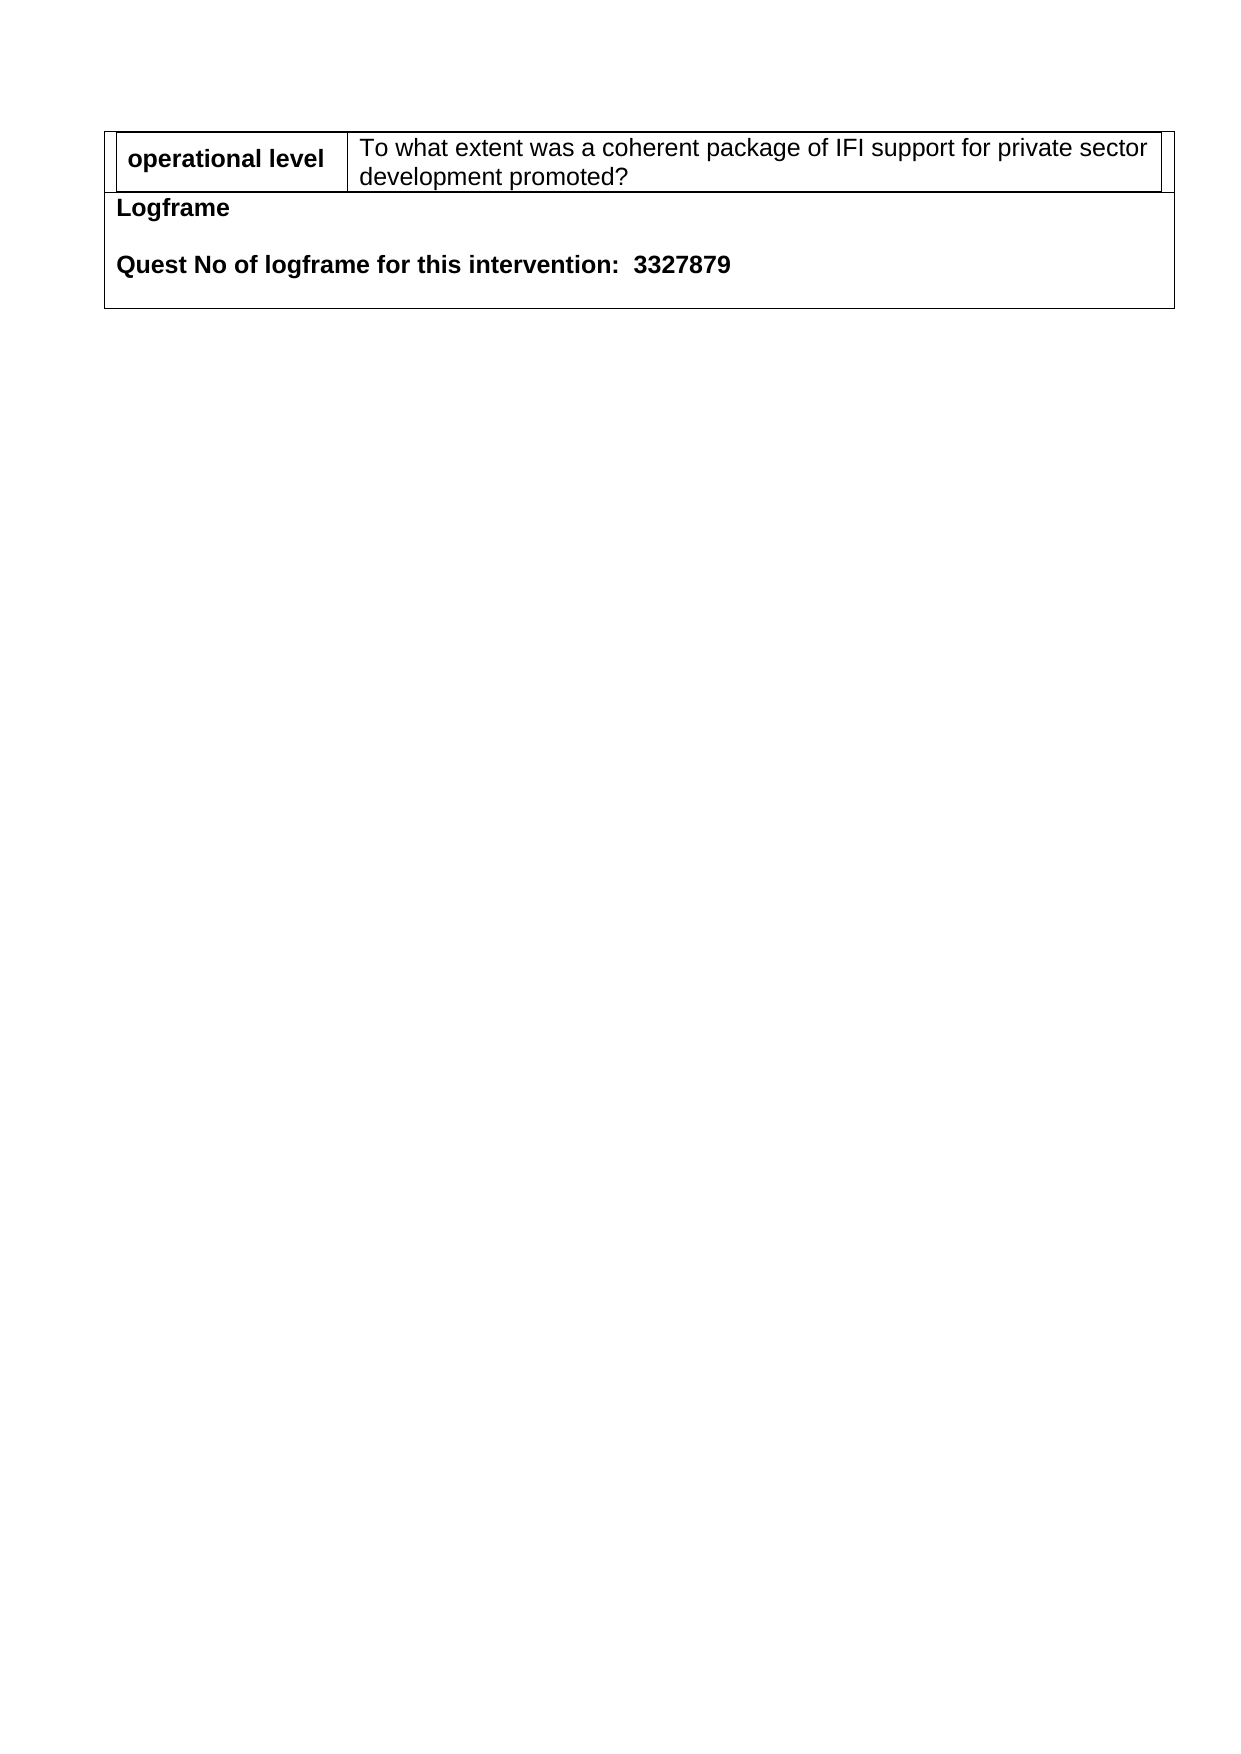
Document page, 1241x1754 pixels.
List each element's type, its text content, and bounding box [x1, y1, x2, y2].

table_cell To what extent was a coherent package of IFI support for private sector development promoted? [348, 133, 1161, 191]
table_cell operational level [117, 133, 347, 191]
table_cell Logframe Quest No of logframe for this intervention: 3327879 [105, 193, 1174, 308]
